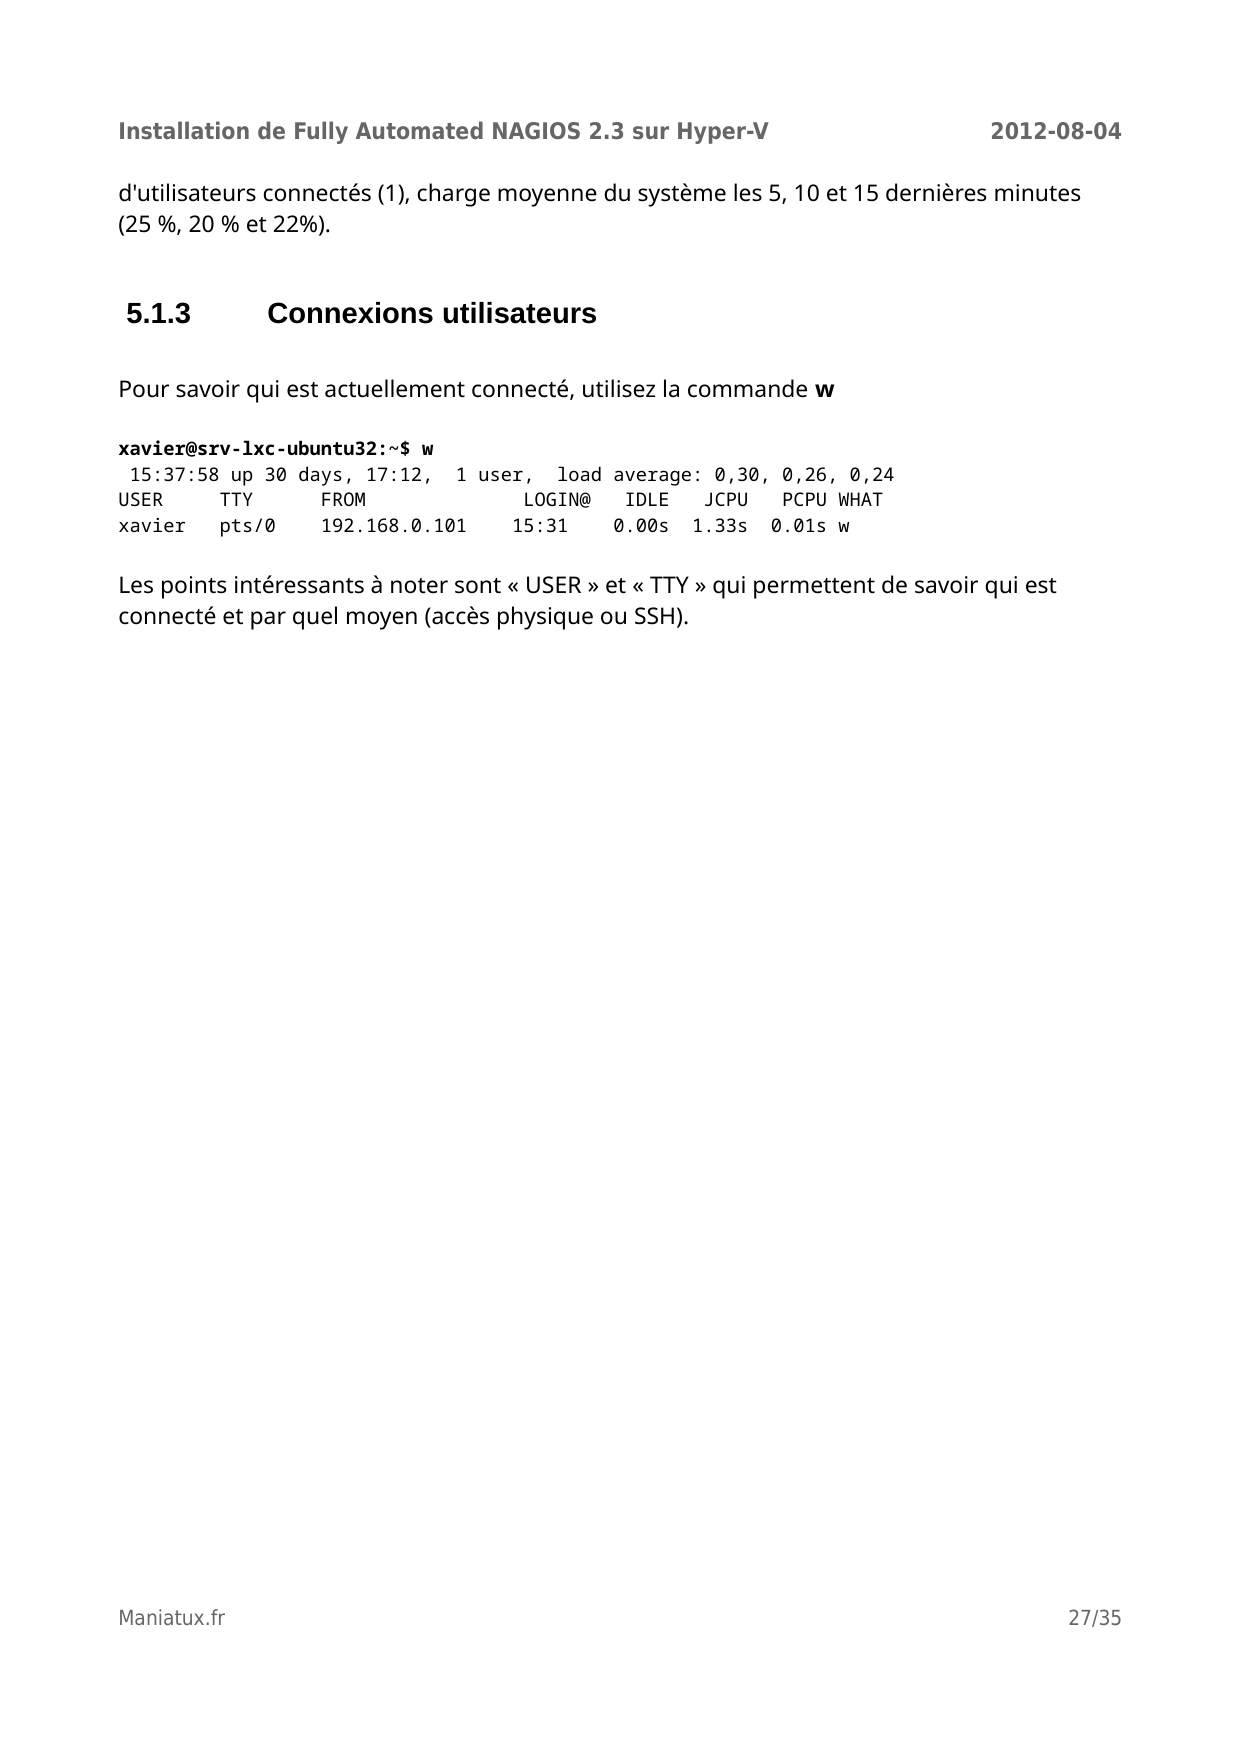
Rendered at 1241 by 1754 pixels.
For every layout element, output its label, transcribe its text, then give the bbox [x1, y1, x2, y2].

subtitle Connexions utilisateurs [118, 296, 1122, 329]
text USER TTY FROM LOGIN@ IDLE JCPU PCPU WHAT [118, 487, 1122, 512]
text d'utilisateurs connectés (1), charge moyenne du système les 5, 10 et 15 dernières minutes (25 %, 20 % et 22%). [118, 177, 1122, 239]
text 15:37:58 up 30 days, 17:12, 1 user, load average: 0,30, 0,26, 0,24 [118, 461, 1122, 487]
text xavier@srv-lxc-ubuntu32:~$ w [118, 436, 1122, 461]
text xavier pts/0 192.168.0.101 15:31 0.00s 1.33s 0.01s w [118, 512, 1122, 538]
text Les points intéressants à noter sont « USER » et « TTY » qui permettent de savoir qui est connecté et par quel moyen (accès physique ou SSH). [118, 569, 1122, 631]
text Pour savoir qui est actuellement connecté, utilisez la commande w [118, 373, 1122, 404]
